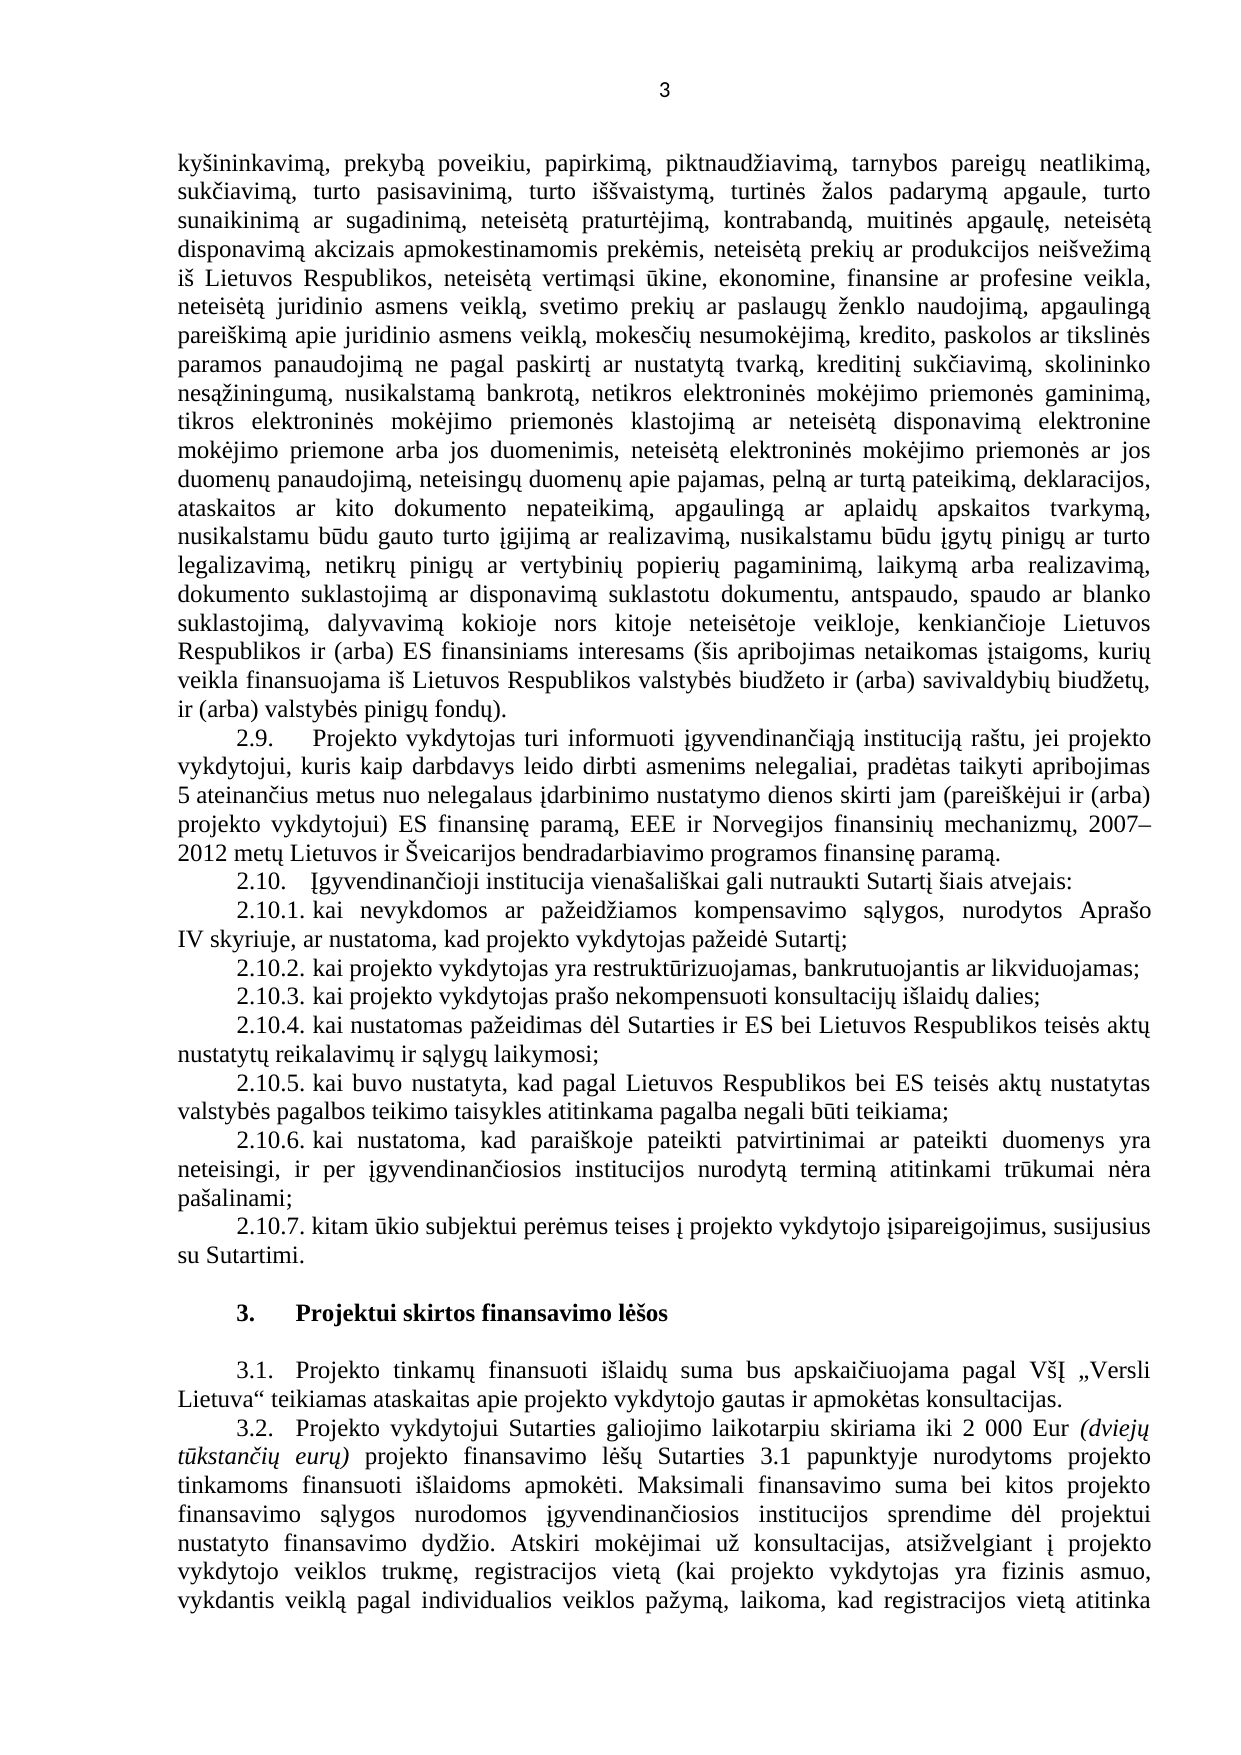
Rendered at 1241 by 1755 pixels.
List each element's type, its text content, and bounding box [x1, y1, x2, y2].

text 3. Projektui skirtos finansavimo lėšos [177, 1298, 1152, 1326]
text 2.10.5. kai buvo nustatyta, kad pagal Lietuvos Respublikos bei ES teisės aktų nustatytas valstybės pagalbos teikimo taisykles atitinkama pagalba negali būti teikiama; [177, 1068, 1152, 1125]
text 2.10.1. kai nevykdomos ar pažeidžiamos kompensavimo sąlygos, nurodytos Aprašo IV skyriuje, ar nustatoma, kad projekto vykdytojas pažeidė Sutartį; [177, 895, 1152, 953]
text 3.1. Projekto tinkamų finansuoti išlaidų suma bus apskaičiuojama pagal VšĮ „Versli Lietuva“ teikiamas ataskaitas apie projekto vykdytojo gautas ir apmokėtas konsultacijas. [177, 1355, 1152, 1413]
text 2.9. Projekto vykdytojas turi informuoti įgyvendinančiąją instituciją raštu, jei projekto vykdytojui, kuris kaip darbdavys leido dirbti asmenims nelegaliai, pradėtas taikyti apribojimas 5 ateinančius metus nuo nelegalaus įdarbinimo nustatymo dienos skirti jam (pareiškėjui ir (arba) projekto vykdytojui) ES finansinę paramą, EEE ir Norvegijos finansinių mechanizmų, 2007–2012 metų Lietuvos ir Šveicarijos bendradarbiavimo programos finansinę paramą. [177, 723, 1152, 866]
text 2.10. Įgyvendinančioji institucija vienašališkai gali nutraukti Sutartį šiais atvejais: [236, 866, 1152, 895]
text 2.10.4. kai nustatomas pažeidimas dėl Sutarties ir ES bei Lietuvos Respublikos teisės aktų nustatytų reikalavimų ir sąlygų laikymosi; [177, 1010, 1152, 1068]
text 2.10.2. kai projekto vykdytojas yra restruktūrizuojamas, bankrutuojantis ar likviduojamas; [177, 953, 1152, 981]
text 3.2. Projekto vykdytojui Sutarties galiojimo laikotarpiu skiriama iki 2 000 Eur (dviejų tūkstančių eurų) projekto finansavimo lėšų Sutarties 3.1 papunktyje nurodytoms projekto tinkamoms finansuoti išlaidoms apmokėti. Maksimali finansavimo suma bei kitos projekto finansavimo sąlygos nurodomos įgyvendinančiosios institucijos sprendime dėl projektui nustatyto finansavimo dydžio. Atskiri mokėjimai už konsultacijas, atsižvelgiant į projekto vykdytojo veiklos trukmę, registracijos vietą (kai projekto vykdytojas yra fizinis asmuo, vykdantis veiklą pagal individualios veiklos pažymą, laikoma, kad registracijos vietą atitinka [177, 1413, 1152, 1614]
text 2.10.7. kitam ūkio subjektui perėmus teises į projekto vykdytojo įsipareigojimus, susijusius su Sutartimi. [177, 1211, 1152, 1269]
text 2.10.6. kai nustatoma, kad paraiškoje pateikti patvirtinimai ar pateikti duomenys yra neteisingi, ir per įgyvendinančiosios institucijos nurodytą terminą atitinkami trūkumai nėra pašalinami; [177, 1125, 1152, 1211]
text kyšininkavimą, prekybą poveikiu, papirkimą, piktnaudžiavimą, tarnybos pareigų neatlikimą, sukčiavimą, turto pasisavinimą, turto iššvaistymą, turtinės žalos padarymą apgaule, turto sunaikinimą ar sugadinimą, neteisėtą praturtėjimą, kontrabandą, muitinės apgaulę, neteisėtą disponavimą akcizais apmokestinamomis prekėmis, neteisėtą prekių ar produkcijos neišvežimą iš Lietuvos Respublikos, neteisėtą vertimąsi ūkine, ekonomine, finansine ar profesine veikla, neteisėtą juridinio asmens veiklą, svetimo prekių ar paslaugų ženklo naudojimą, apgaulingą pareiškimą apie juridinio asmens veiklą, mokesčių nesumokėjimą, kredito, paskolos ar tikslinės paramos panaudojimą ne pagal paskirtį ar nustatytą tvarką, kreditinį sukčiavimą, skolininko nesąžiningumą, nusikalstamą bankrotą, netikros elektroninės mokėjimo priemonės gaminimą, tikros elektroninės mokėjimo priemonės klastojimą ar neteisėtą disponavimą elektronine mokėjimo priemone arba jos duomenimis, neteisėtą elektroninės mokėjimo priemonės ar jos duomenų panaudojimą, neteisingų duomenų apie pajamas, pelną ar turtą pateikimą, deklaracijos, ataskaitos ar kito dokumento nepateikimą, apgaulingą ar aplaidų apskaitos tvarkymą, nusikalstamu būdu gauto turto įgijimą ar realizavimą, nusikalstamu būdu įgytų pinigų ar turto legalizavimą, netikrų pinigų ar vertybinių popierių pagaminimą, laikymą arba realizavimą, dokumento suklastojimą ar disponavimą suklastotu dokumentu, antspaudo, spaudo ar blanko suklastojimą, dalyvavimą kokioje nors kitoje neteisėtoje veikloje, kenkiančioje Lietuvos Respublikos ir (arba) ES finansiniams interesams (šis apribojimas netaikomas įstaigoms, kurių veikla finansuojama iš Lietuvos Respublikos valstybės biudžeto ir (arba) savivaldybių biudžetų, ir (arba) valstybės pinigų fondų). [177, 148, 1152, 723]
text 2.10.3. kai projekto vykdytojas prašo nekompensuoti konsultacijų išlaidų dalies; [177, 981, 1152, 1010]
